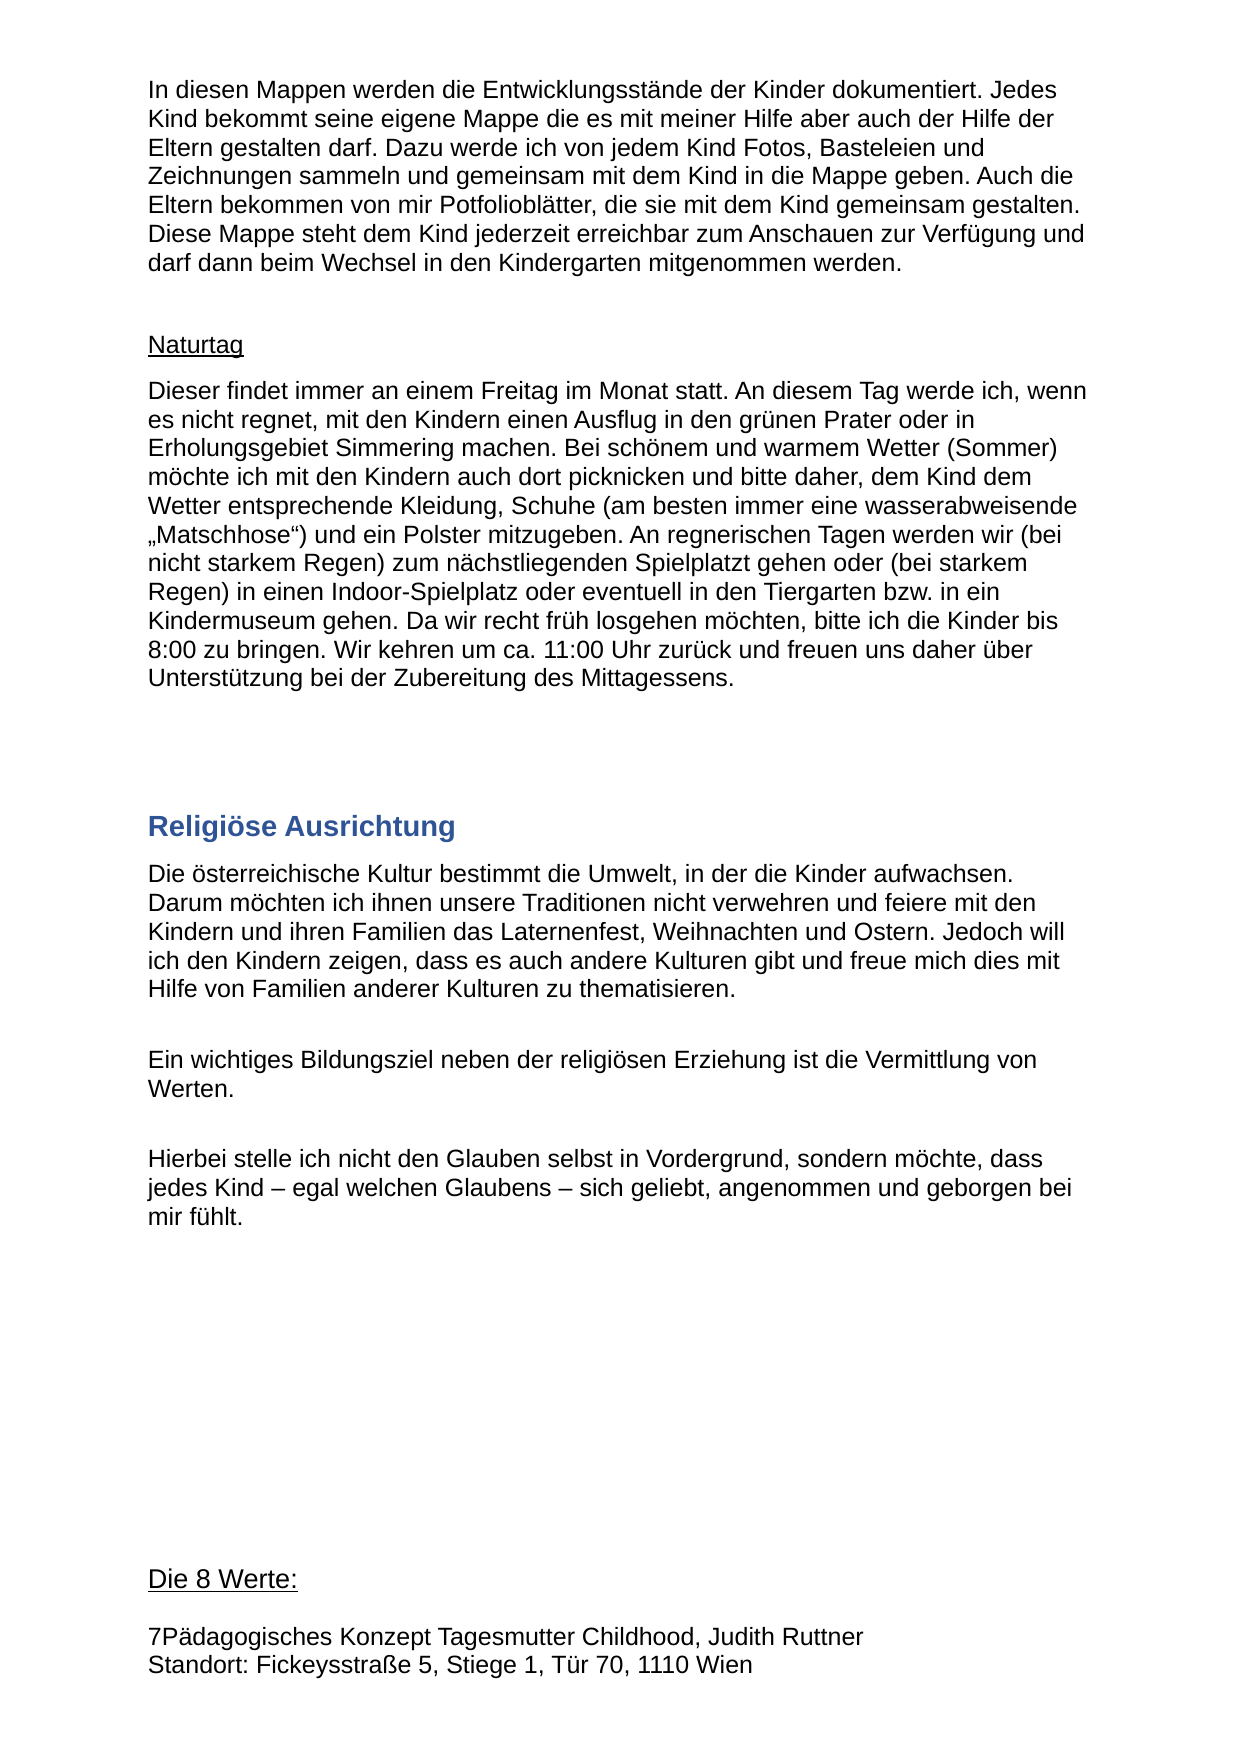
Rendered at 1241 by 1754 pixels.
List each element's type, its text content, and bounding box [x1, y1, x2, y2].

text Hierbei stelle ich nicht den Glauben selbst in Vordergrund, sondern möchte, dass jedes Kind – egal welchen Glaubens – sich geliebt, angenommen und geborgen bei mir fühlt. [148, 1144, 1093, 1230]
text Ein wichtiges Bildungsziel neben der religiösen Erziehung ist die Vermittlung von Werten. [148, 1045, 1093, 1102]
text Dieser findet immer an einem Freitag im Monat statt. An diesem Tag werde ich, wenn es nicht regnet, mit den Kindern einen Ausflug in den grünen Prater oder in Erholungsgebiet Simmering machen. Bei schönem und warmem Wetter (Sommer) möchte ich mit den Kindern auch dort picknicken und bitte daher, dem Kind dem Wetter entsprechende Kleidung, Schuhe (am besten immer eine wasserabweisende „Matschhose“) und ein Polster mitzugeben. An regnerischen Tagen werden wir (bei nicht starkem Regen) zum nächstliegenden Spielplatzt gehen oder (bei starkem Regen) in einen Indoor-Spielplatz oder eventuell in den Tiergarten bzw. in ein Kindermuseum gehen. Da wir recht früh losgehen möchten, bitte ich die Kinder bis 8:00 zu bringen. Wir kehren um ca. 11:00 Uhr zurück und freuen uns daher über Unterstützung bei der Zubereitung des Mittagessens. [148, 376, 1093, 692]
text In diesen Mappen werden die Entwicklungsstände der Kinder dokumentiert. Jedes Kind bekommt seine eigene Mappe die es mit meiner Hilfe aber auch der Hilfe der Eltern gestalten darf. Dazu werde ich von jedem Kind Fotos, Basteleien und Zeichnungen sammeln und gemeinsam mit dem Kind in die Mappe geben. Auch die Eltern bekommen von mir Potfolioblätter, die sie mit dem Kind gemeinsam gestalten. Diese Mappe steht dem Kind jederzeit erreichbar zum Anschauen zur Verfügung und darf dann beim Wechsel in den Kindergarten mitgenommen werden. [148, 75, 1093, 276]
text Religiöse Ausrichtung [148, 809, 1093, 843]
text Die 8 Werte: [148, 1563, 1093, 1595]
text Die österreichische Kultur bestimmt die Umwelt, in der die Kinder aufwachsen. Darum möchten ich ihnen unsere Traditionen nicht verwehren und feiere mit den Kindern und ihren Familien das Laternenfest, Weihnachten und Ostern. Jedoch will ich den Kindern zeigen, dass es auch andere Kulturen gibt und freue mich dies mit Hilfe von Familien anderer Kulturen zu thematisieren. [148, 859, 1093, 1003]
text Naturtag [148, 330, 1093, 359]
